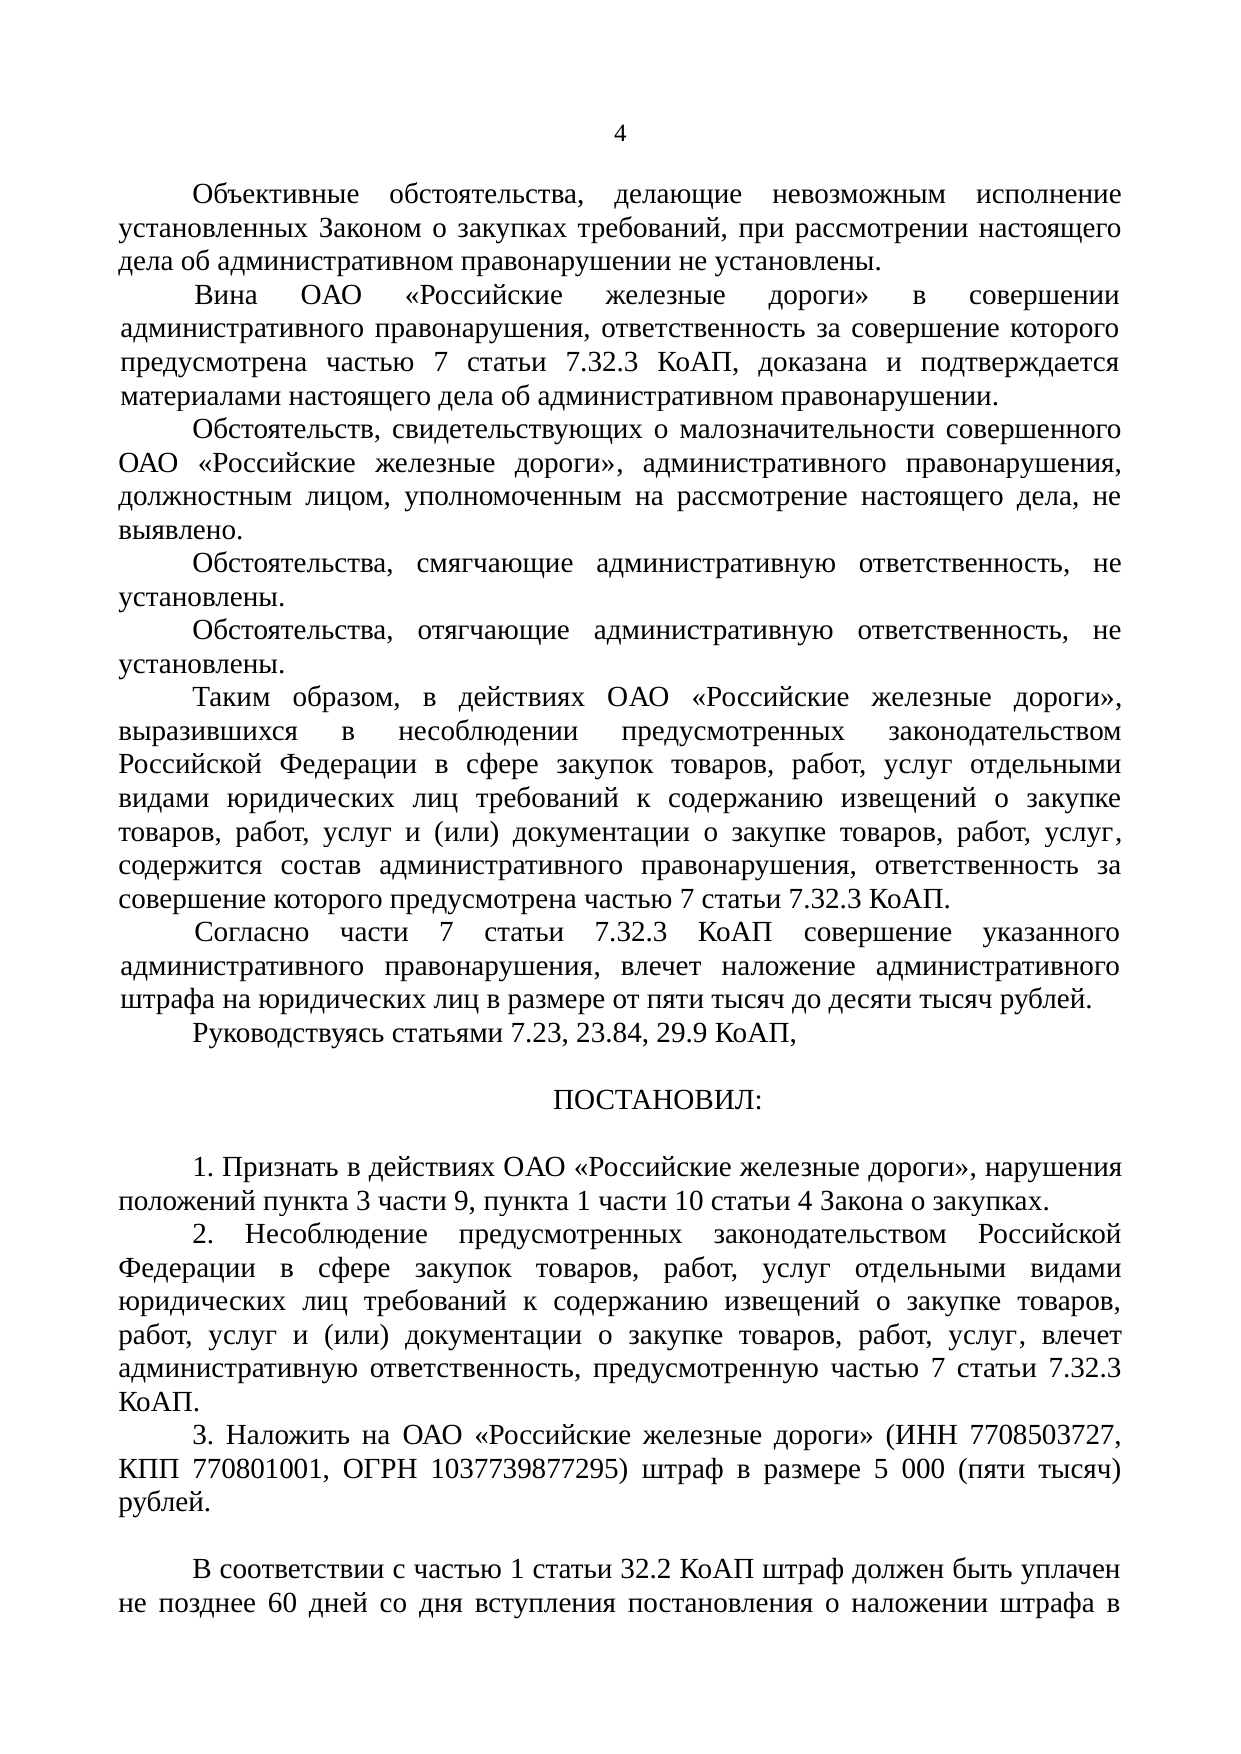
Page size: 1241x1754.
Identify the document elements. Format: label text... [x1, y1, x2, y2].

text ПОСТАНОВИЛ: [118, 1082, 1122, 1116]
text Руководствуясь статьями 7.23, 23.84, 29.9 КоАП, [118, 1015, 1122, 1048]
text Обстоятельства, отягчающие административную ответственность, не установлены. [118, 612, 1122, 679]
text 1. Признать в действиях ОАО «Российские железные дороги», нарушения положений пункта 3 части 9, пункта 1 части 10 статьи 4 Закона о закупках. [118, 1149, 1122, 1216]
text Обстоятельства, смягчающие административную ответственность, не установлены. [118, 545, 1122, 612]
text 3. Наложить на ОАО «Российские железные дороги» (ИНН 7708503727, КПП 770801001, ОГРН 1037739877295) штраф в размере 5 000 (пяти тысяч) рублей. [118, 1417, 1122, 1518]
text Таким образом, в действиях ОАО «Российские железные дороги», выразившихся в несоблюдении предусмотренных законодательством Российской Федерации в сфере закупок товаров, работ, услуг отдельными видами юридических лиц требований к содержанию извещений о закупке товаров, работ, услуг и (или) документации о закупке товаров, работ, услуг, содержится состав административного правонарушения, ответственность за совершение которого предусмотрена частью 7 статьи 7.32.3 КоАП. [118, 679, 1122, 914]
text 2. Несоблюдение предусмотренных законодательством Российской Федерации в сфере закупок товаров, работ, услуг отдельными видами юридических лиц требований к содержанию извещений о закупке товаров, работ, услуг и (или) документации о закупке товаров, работ, услуг, влечет административную ответственность, предусмотренную частью 7 статьи 7.32.3 КоАП. [118, 1216, 1122, 1417]
text Объективные обстоятельства, делающие невозможным исполнение установленных Законом о закупках требований, при рассмотрении настоящего дела об административном правонарушении не установлены. [118, 176, 1122, 277]
text Согласно части 7 статьи 7.32.3 КоАП совершение указанного административного правонарушения, влечет наложение административного штрафа на юридических лиц в размере от пяти тысяч до десяти тысяч рублей. [120, 914, 1120, 1015]
text Обстоятельств, свидетельствующих о малозначительности совершенного ОАО «Российские железные дороги», административного правонарушения, должностным лицом, уполномоченным на рассмотрение настоящего дела, не выявлено. [118, 411, 1122, 545]
text Вина ОАО «Российские железные дороги» в совершении административного правонарушения, ответственность за совершение которого предусмотрена частью 7 статьи 7.32.3 КоАП, доказана и подтверждается материалами настоящего дела об административном правонарушении. [120, 277, 1120, 411]
text В соответствии с частью 1 статьи 32.2 КоАП штраф должен быть уплачен не позднее 60 дней со дня вступления постановления о наложении штрафа в [118, 1552, 1122, 1619]
